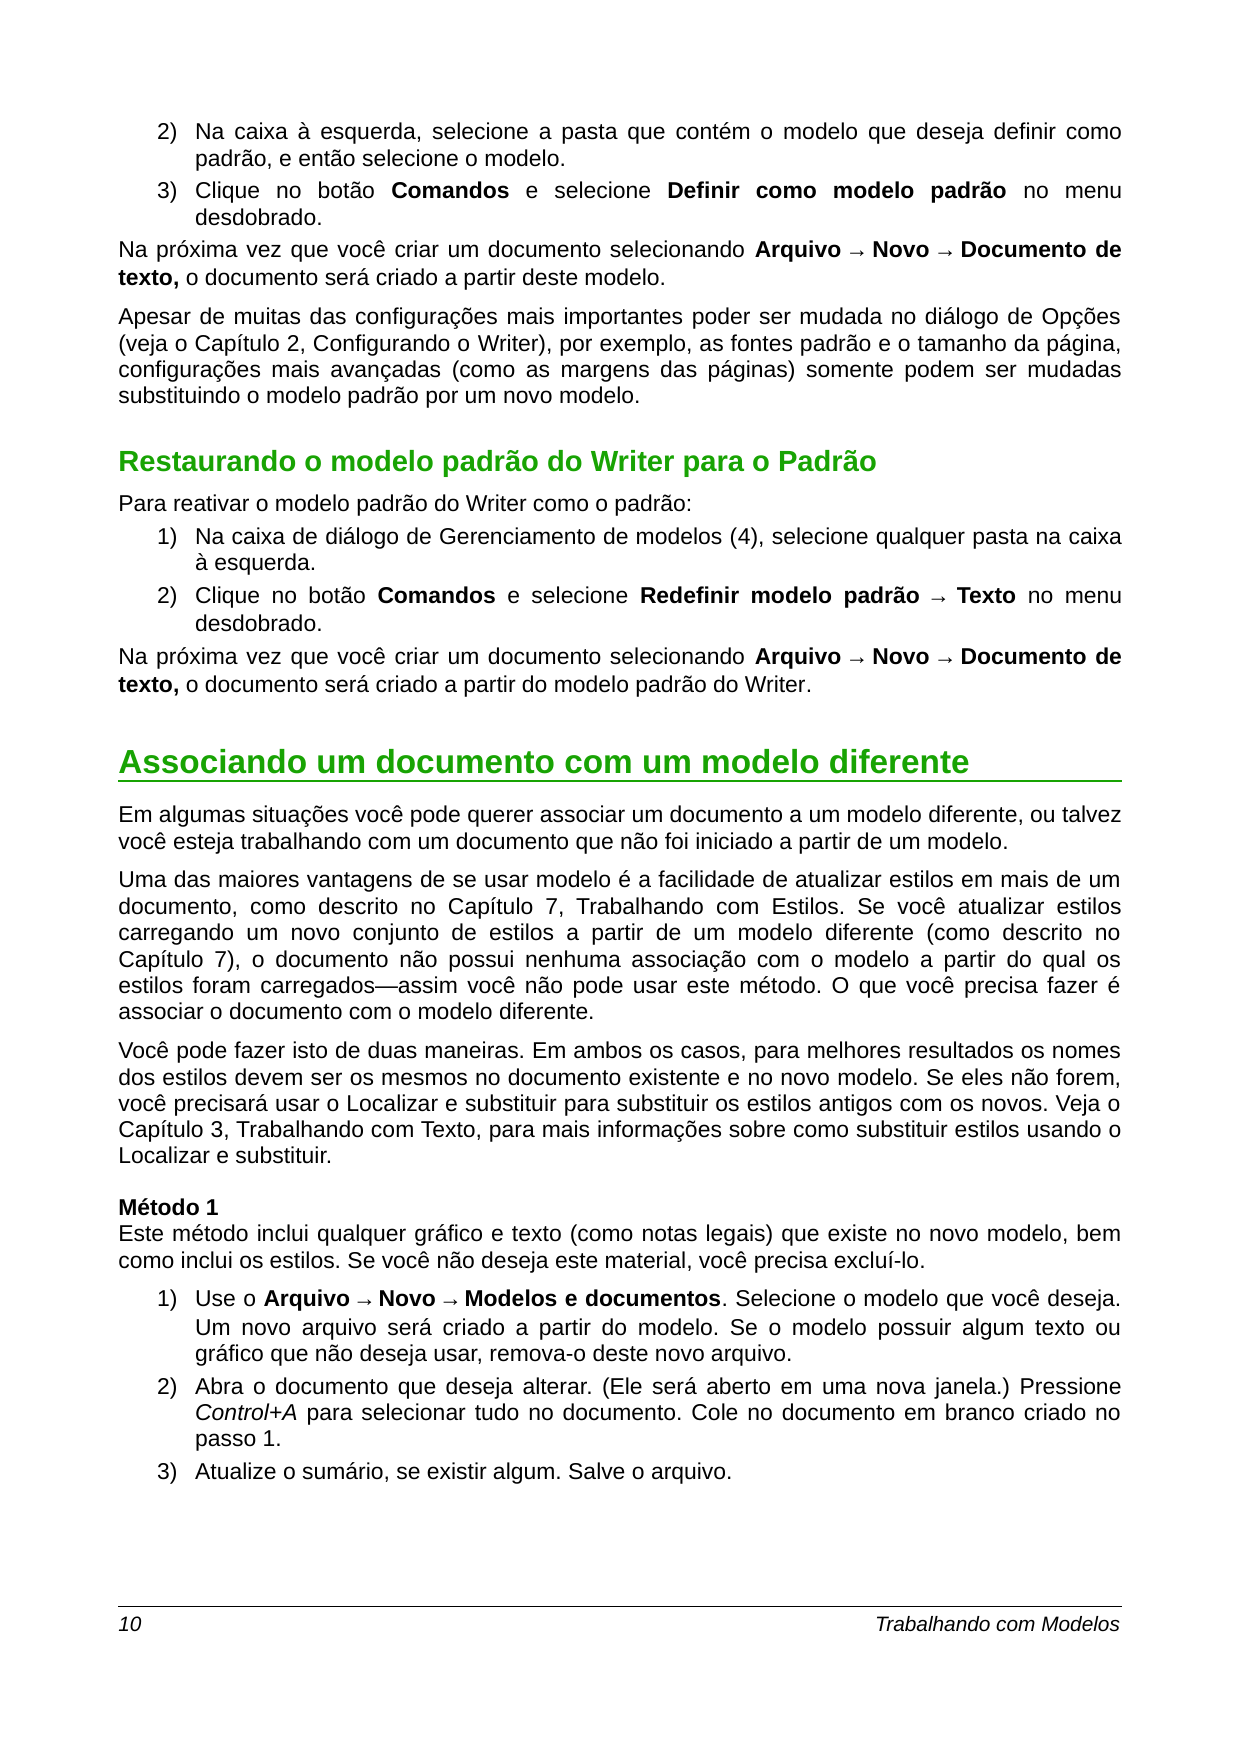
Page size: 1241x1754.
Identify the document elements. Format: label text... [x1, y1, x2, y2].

text Uma das maiores vantagens de se usar modelo é a facilidade de atualizar estilos em mais de um documento, como descrito no Capítulo 7, Trabalhando com Estilos. Se você atualizar estilos carregando um novo conjunto de estilos a partir de um modelo diferente (como descrito no Capítulo 7), o documento não possui nenhuma associação com o modelo a partir do qual os estilos foram carregados—assim você não pode usar este método. O que você precisa fazer é associar o documento com o modelo diferente. [118, 866, 1122, 1024]
list Abra o documento que deseja alterar. (Ele será aberto em uma nova janela.) Pressione Control+A para selecionar tudo no documento. Cole no documento em branco criado no passo 1. [177, 1373, 1122, 1452]
text Você pode fazer isto de duas maneiras. Em ambos os casos, para melhores resultados os nomes dos estilos devem ser os mesmos no documento existente e no novo modelo. Se eles não forem, você precisará usar o Localizar e substituir para substituir os estilos antigos com os novos. Veja o Capítulo 3, Trabalhando com Texto, para mais informações sobre como substituir estilos usando o Localizar e substituir. [118, 1037, 1122, 1169]
list Na caixa à esquerda, selecione a pasta que contém o modelo que deseja definir como padrão, e então selecione o modelo. [177, 118, 1122, 171]
list Atualize o sumário, se existir algum. Salve o arquivo. [177, 1458, 1122, 1484]
text Na próxima vez que você criar um documento selecionando Arquivo → Novo → Documento de texto, o documento será criado a partir do modelo padrão do Writer. [118, 643, 1122, 697]
text Este método inclui qualquer gráfico e texto (como notas legais) que existe no novo modelo, bem como inclui os estilos. Se você não deseja este material, você precisa excluí-lo. [118, 1220, 1122, 1273]
list Na caixa de diálogo de Gerenciamento de modelos (Figura 4), selecione qualquer pasta na caixa à esquerda. [177, 523, 1122, 576]
list Para reativar o modelo padrão do Writer como o padrão: [118, 490, 1122, 516]
list Use o Arquivo → Novo → Modelos e documentos. Selecione o modelo que você deseja. Um novo arquivo será criado a partir do modelo. Se o modelo possuir algum texto ou gráfico que não deseja usar, remova-o deste novo arquivo. [177, 1285, 1122, 1366]
subtitle Associando um documento com um modelo diferente [118, 742, 1122, 780]
text Na próxima vez que você criar um documento selecionando Arquivo → Novo → Documento de texto, o documento será criado a partir deste modelo. [118, 236, 1122, 291]
list Clique no botão Comandos e selecione Redefinir modelo padrão → Texto no menu desdobrado. [177, 582, 1122, 637]
text Em algumas situações você pode querer associar um documento a um modelo diferente, ou talvez você esteja trabalhando com um documento que não foi iniciado a partir de um modelo. [118, 801, 1122, 854]
text Apesar de muitas das configurações mais importantes poder ser mudada no diálogo de Opções (veja o Capítulo 2, Configurando o Writer), por exemplo, as fontes padrão e o tamanho da página, configurações mais avançadas (como as margens das páginas) somente podem ser mudadas substituindo o modelo padrão por um novo modelo. [118, 303, 1122, 409]
list Clique no botão Comandos e selecione Definir como modelo padrão no menu desdobrado. [177, 177, 1122, 230]
subtitle Restaurando o modelo padrão do Writer para o Padrão [118, 444, 1122, 478]
text Método 1 [118, 1194, 1122, 1220]
